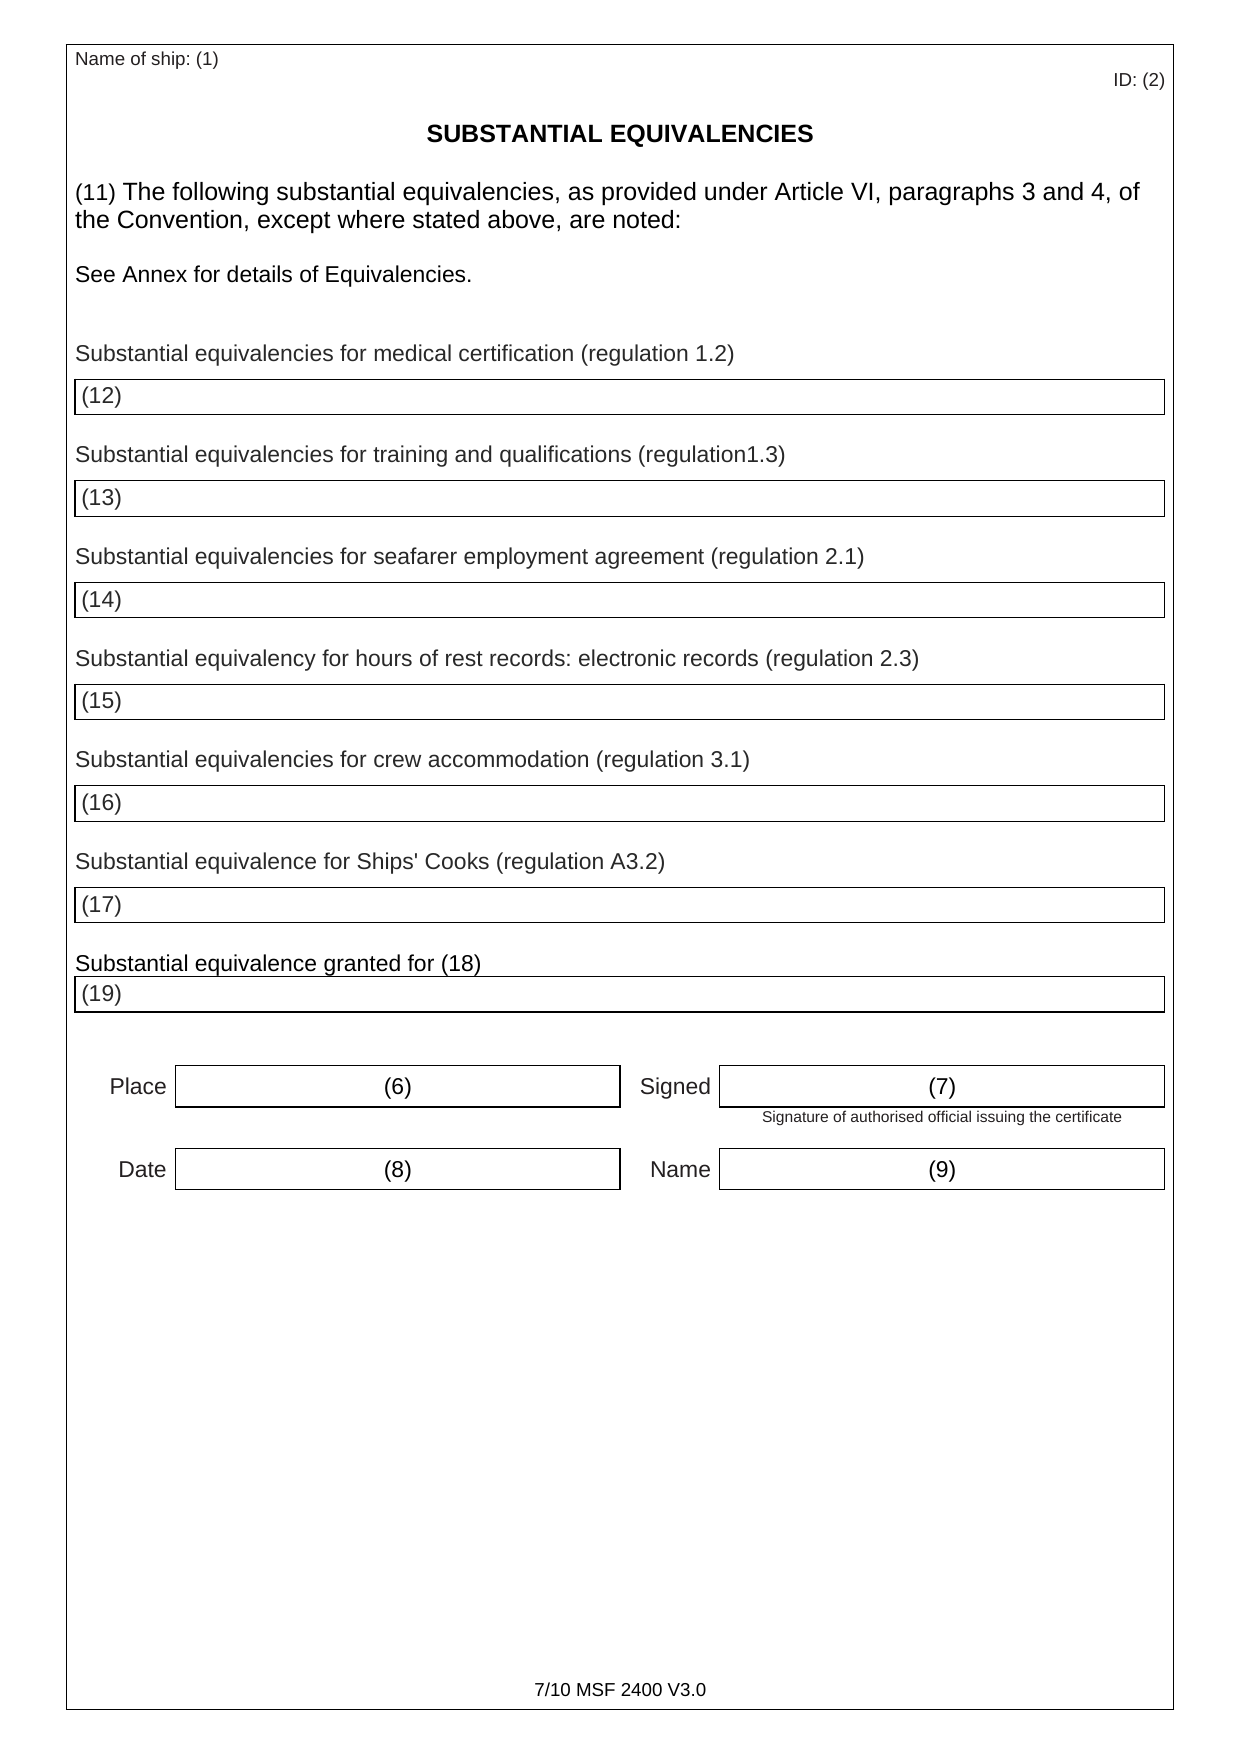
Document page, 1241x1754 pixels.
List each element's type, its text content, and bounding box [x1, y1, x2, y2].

text Substantial equivalencies for training and qualifications (regulation1.3) [75, 441, 1165, 468]
table_cell Date [76, 1148, 175, 1189]
table_header (12) [76, 380, 1164, 414]
table_header (7) [720, 1066, 1164, 1106]
table_cell [175, 1108, 620, 1148]
text Substantial equivalency for hours of rest records: electronic records (regulation 2.3) [75, 644, 1165, 671]
table_header (6) [176, 1066, 619, 1106]
table_header (17) [76, 888, 1164, 922]
table_cell (8) [176, 1149, 619, 1189]
text Substantial equivalence for Ships' Cooks (regulation A3.2) [75, 848, 1165, 874]
table_header Place [76, 1065, 175, 1106]
table_header (16) [76, 786, 1164, 821]
table_cell (9) [720, 1149, 1164, 1189]
table_cell [76, 1106, 175, 1148]
table_header (14) [76, 583, 1164, 617]
text Substantial equivalence granted for (18) [75, 949, 1165, 976]
table_header Signed [621, 1065, 719, 1106]
table_header (15) [76, 685, 1164, 719]
table_cell [620, 1106, 720, 1148]
table_cell Name [621, 1148, 719, 1189]
text Substantial equivalencies for medical certification (regulation 1.2) [75, 339, 1165, 366]
text SUBSTANTIAL EQUIVALENCIES [75, 119, 1165, 148]
text Substantial equivalencies for crew accommodation (regulation 3.1) [75, 746, 1165, 773]
table_header (19) [76, 977, 1164, 1011]
table_header (13) [76, 481, 1164, 516]
text (11) The following substantial equivalencies, as provided under Article VI, paragraphs 3 and 4, of the Convention, except where stated above, are noted: [75, 177, 1165, 234]
text Substantial equivalencies for seafarer employment agreement (regulation 2.1) [75, 543, 1165, 569]
text See Annex for details of Equivalencies. [75, 261, 1165, 287]
table_cell Signature of authorised official issuing the certificate [720, 1108, 1164, 1148]
